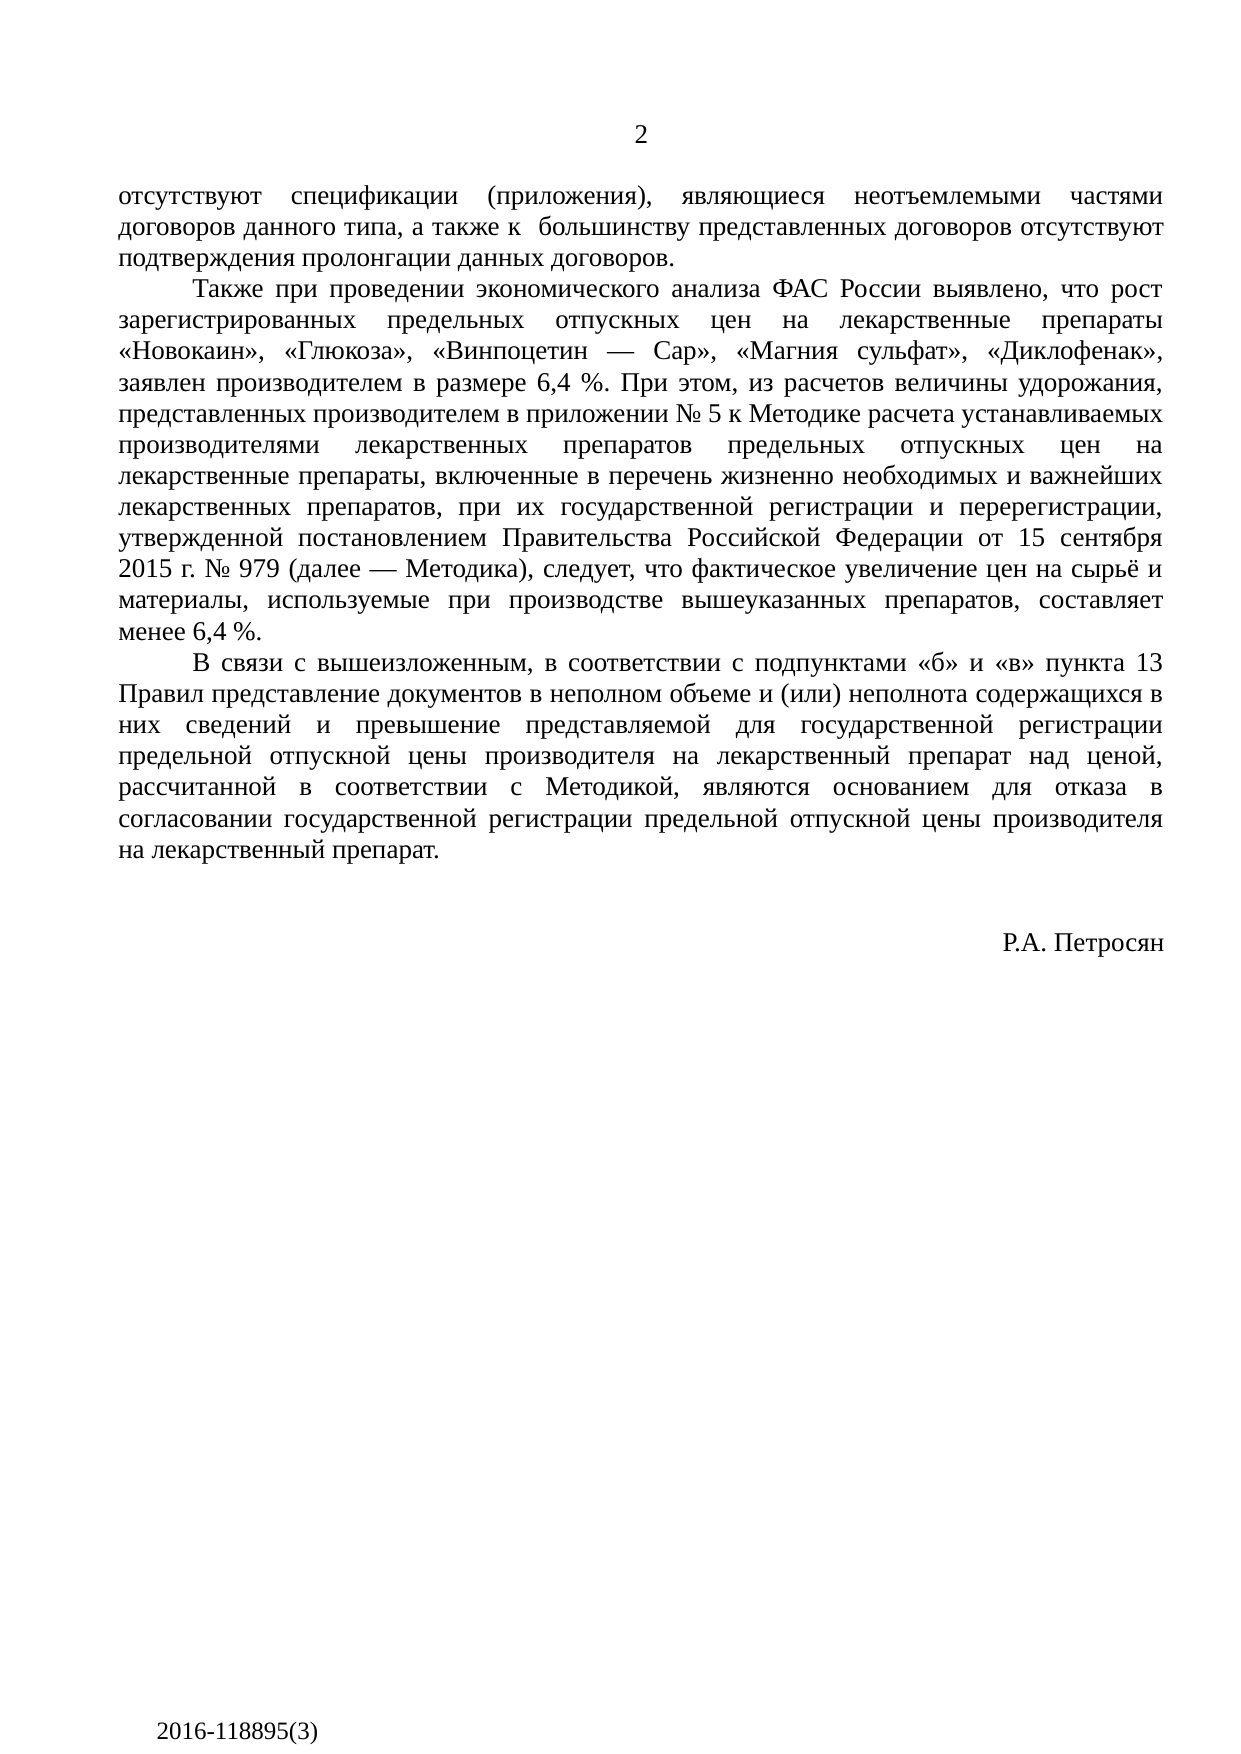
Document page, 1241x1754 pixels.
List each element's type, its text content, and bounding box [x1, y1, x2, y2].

text отсутствуют спецификации (приложения), являющиеся неотъемлемыми частями договоров данного типа, а также к большинству представленных договоров отсутствуют подтверждения пролонгации данных договоров. [118, 179, 1164, 272]
text Р.А. Петросян [118, 926, 1164, 957]
text В связи с вышеизложенным, в соответствии с подпунктами «б» и «в» пункта 13 Правил представление документов в неполном объеме и (или) неполнота содержащихся в них сведений и превышение представляемой для государственной регистрации предельной отпускной цены производителя на лекарственный препарат над ценой, рассчитанной в соответствии с Методикой, являются основанием для отказа в согласовании государственной регистрации предельной отпускной цены производителя на лекарственный препарат. [118, 646, 1164, 864]
text Также при проведении экономического анализа ФАС России выявлено, что рост зарегистрированных предельных отпускных цен на лекарственные препараты «Новокаин», «Глюкоза», «Винпоцетин — Сар», «Магния сульфат», «Диклофенак», заявлен производителем в размере 6,4 %. При этом, из расчетов величины удорожания, представленных производителем в приложении № 5 к Методике расчета устанавливаемых производителями лекарственных препаратов предельных отпускных цен на лекарственные препараты, включенные в перечень жизненно необходимых и важнейших лекарственных препаратов, при их государственной регистрации и перерегистрации, утвержденной постановлением Правительства Российской Федерации от 15 сентября 2015 г. № 979 (далее — Методика), следует, что фактическое увеличение цен на сырьё и материалы, используемые при производстве вышеуказанных препаратов, составляет менее 6,4 %. [118, 272, 1164, 646]
